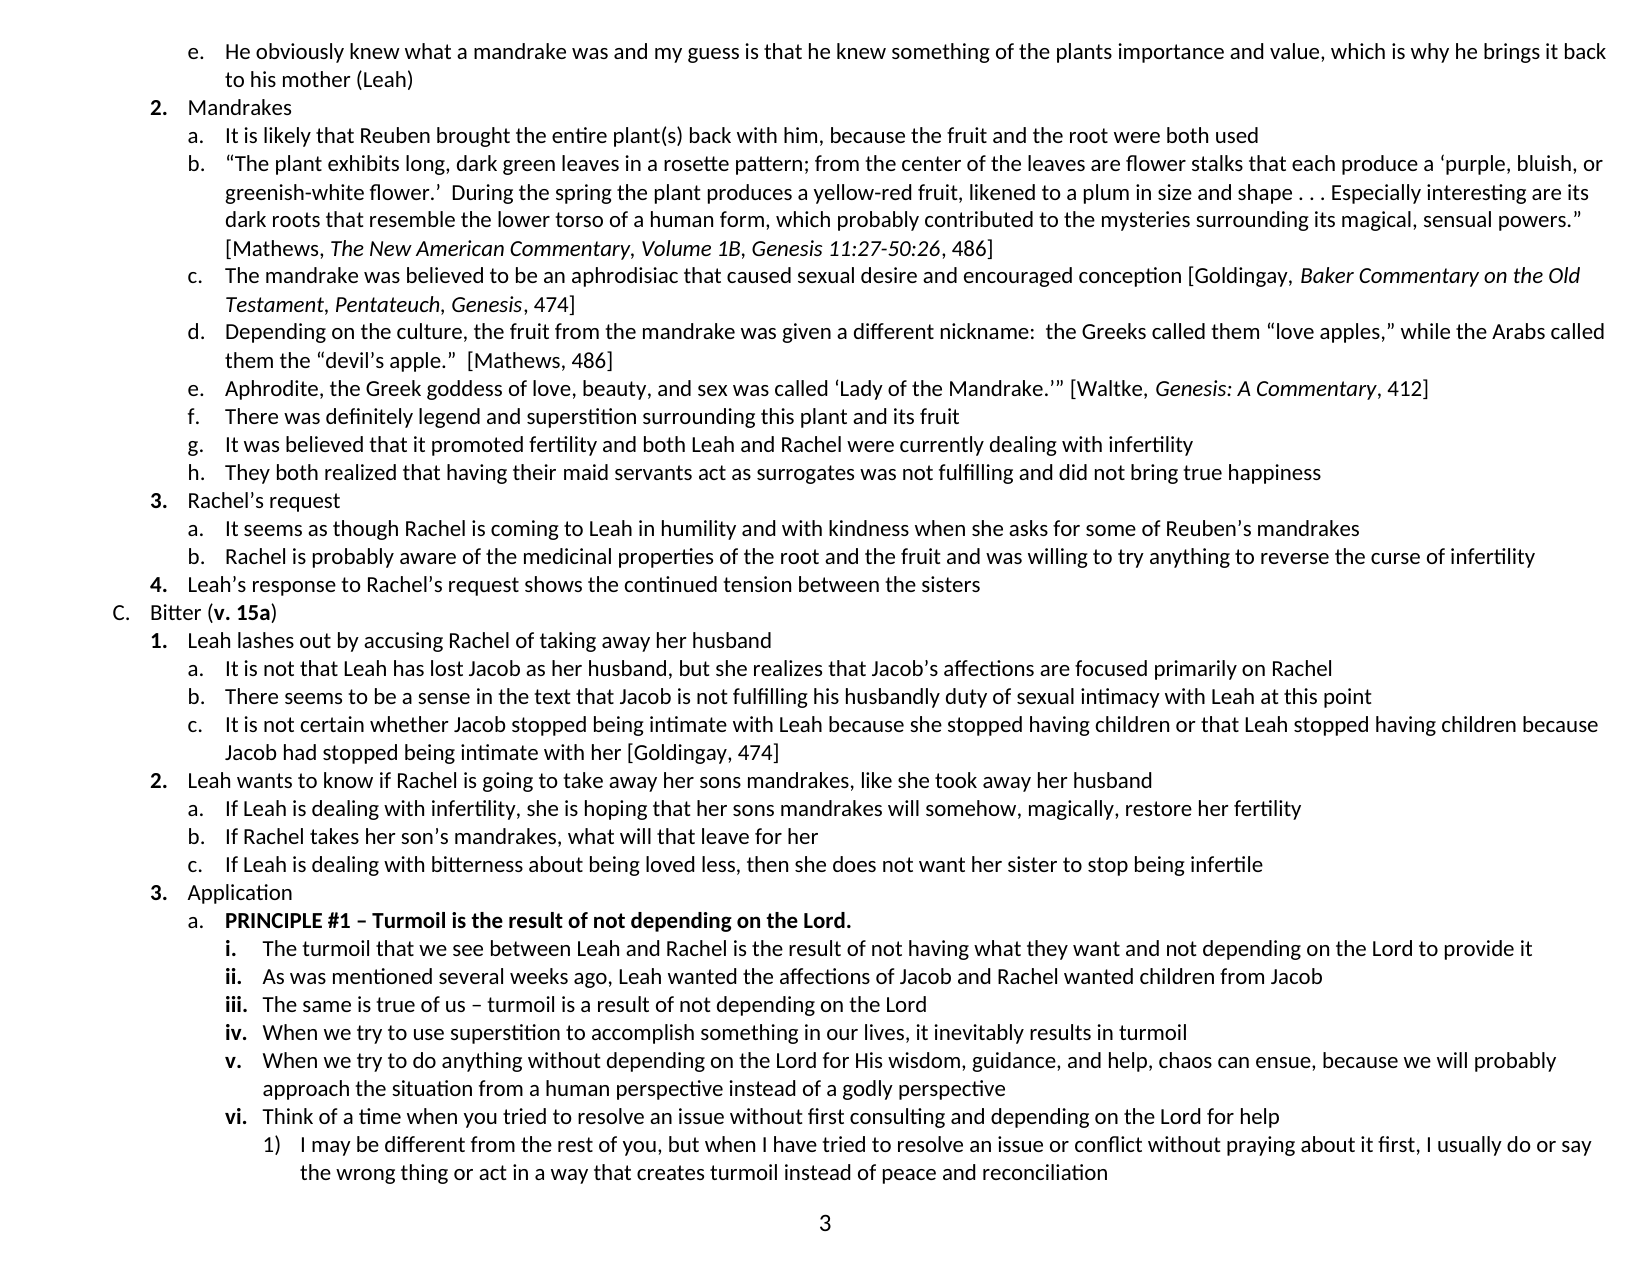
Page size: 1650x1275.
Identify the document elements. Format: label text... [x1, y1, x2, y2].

list If Rachel takes her son’s mandrakes, what will that leave for her [187, 822, 1612, 850]
list When we try to do anything without depending on the Lord for His wisdom, guidance, and help, chaos can ensue, because we will probably approach the situation from a human perspective instead of a godly perspective [225, 1046, 1612, 1102]
list Leah’s response to Rachel’s request shows the continued tension between the sisters [150, 570, 1612, 598]
list Leah lashes out by accusing Rachel of taking away her husband [150, 626, 1612, 654]
list PRINCIPLE #1 – Turmoil is the result of not depending on the Lord. [187, 906, 1612, 934]
list Aphrodite, the Greek goddess of love, beauty, and sex was called ‘Lady of the Mandrake.’” [Waltke, Genesis: A Commentary, 412] [187, 374, 1612, 402]
list It is not that Leah has lost Jacob as her husband, but she realizes that Jacob’s affections are focused primarily on Rachel [187, 654, 1612, 682]
list He obviously knew what a mandrake was and my guess is that he knew something of the plants importance and value, which is why he brings it back to his mother (Leah) [187, 37, 1612, 93]
list They both realized that having their maid servants act as surrogates was not fulfilling and did not bring true happiness [187, 458, 1612, 486]
list Think of a time when you tried to resolve an issue without first consulting and depending on the Lord for help [225, 1102, 1612, 1130]
list Depending on the culture, the fruit from the mandrake was given a different nickname: the Greeks called them “love apples,” while the Arabs called them the “devil’s apple.” [Mathews, 486] [187, 318, 1612, 374]
list There was definitely legend and superstition surrounding this plant and its fruit [187, 402, 1612, 430]
list The same is true of us – turmoil is a result of not depending on the Lord [225, 990, 1612, 1018]
list There seems to be a sense in the text that Jacob is not fulfilling his husbandly duty of sexual intimacy with Leah at this point [187, 682, 1612, 710]
list Rachel is probably aware of the medicinal properties of the root and the fruit and was willing to try anything to reverse the curse of infertility [187, 542, 1612, 570]
list It is likely that Reuben brought the entire plant(s) back with him, because the fruit and the root were both used [187, 122, 1612, 149]
list The turmoil that we see between Leah and Rachel is the result of not having what they want and not depending on the Lord to provide it [225, 934, 1612, 962]
list “The plant exhibits long, dark green leaves in a rosette pattern; from the center of the leaves are flower stalks that each produce a ‘purple, bluish, or greenish-white flower.’ During the spring the plant produces a yellow-red fruit, likened to a plum in size and shape . . . Especially interesting are its dark roots that resemble the lower torso of a human form, which probably contributed to the mysteries surrounding its magical, sensual powers.” [Mathews, The New American Commentary, Volume 1B, Genesis 11:27-50:26, 486] [187, 149, 1612, 262]
list When we try to use superstition to accomplish something in our lives, it inevitably results in turmoil [225, 1018, 1612, 1046]
list Bitter (v. 15a) [112, 598, 1612, 626]
list If Leah is dealing with infertility, she is hoping that her sons mandrakes will somehow, magically, restore her fertility [187, 794, 1612, 822]
list It is not certain whether Jacob stopped being intimate with Leah because she stopped having children or that Leah stopped having children because Jacob had stopped being intimate with her [Goldingay, 474] [187, 710, 1612, 766]
list Leah wants to know if Rachel is going to take away her sons mandrakes, like she took away her husband [150, 766, 1612, 794]
list The mandrake was believed to be an aphrodisiac that caused sexual desire and encouraged conception [Goldingay, Baker Commentary on the Old Testament, Pentateuch, Genesis, 474] [187, 262, 1612, 318]
list Mandrakes [150, 93, 1612, 122]
list I may be different from the rest of you, but when I have tried to resolve an issue or conflict without praying about it first, I usually do or say the wrong thing or act in a way that creates turmoil instead of peace and reconciliation [262, 1130, 1612, 1186]
list If Leah is dealing with bitterness about being loved less, then she does not want her sister to stop being infertile [187, 850, 1612, 878]
list As was mentioned several weeks ago, Leah wanted the affections of Jacob and Rachel wanted children from Jacob [225, 962, 1612, 990]
list It was believed that it promoted fertility and both Leah and Rachel were currently dealing with infertility [187, 430, 1612, 458]
list It seems as though Rachel is coming to Leah in humility and with kindness when she asks for some of Reuben’s mandrakes [187, 514, 1612, 542]
list Application [150, 878, 1612, 906]
list Rachel’s request [150, 486, 1612, 514]
